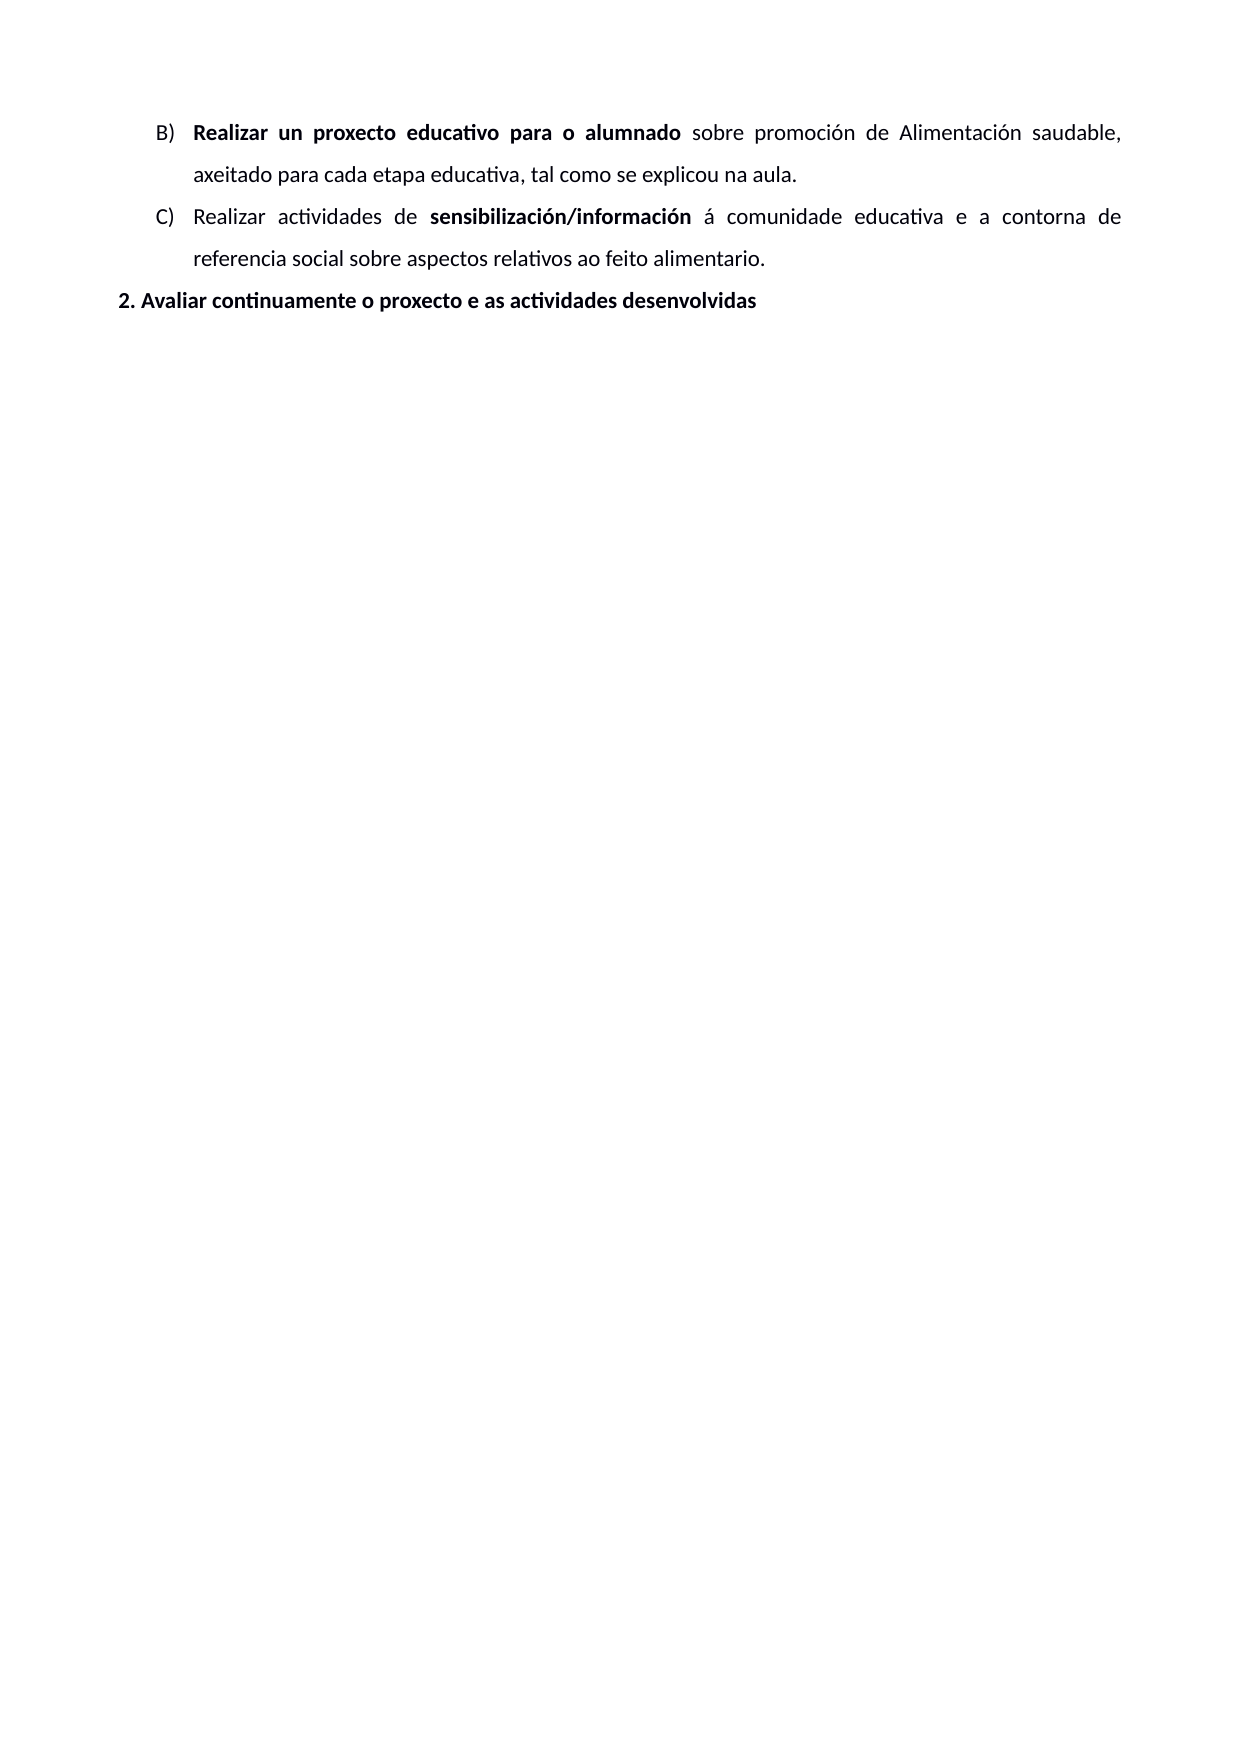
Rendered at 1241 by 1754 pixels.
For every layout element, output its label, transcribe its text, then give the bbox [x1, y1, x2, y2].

list Realizar un proxecto educativo para o alumnado sobre promoción de Alimentación saudable, axeitado para cada etapa educativa, tal como se explicou na aula. [156, 118, 1122, 188]
list Realizar actividades de sensibilización/información á comunidade educativa e a contorna de referencia social sobre aspectos relativos ao feito alimentario. [156, 202, 1122, 272]
text 2. Avaliar continuamente o proxecto e as actividades desenvolvidas [118, 286, 1122, 314]
